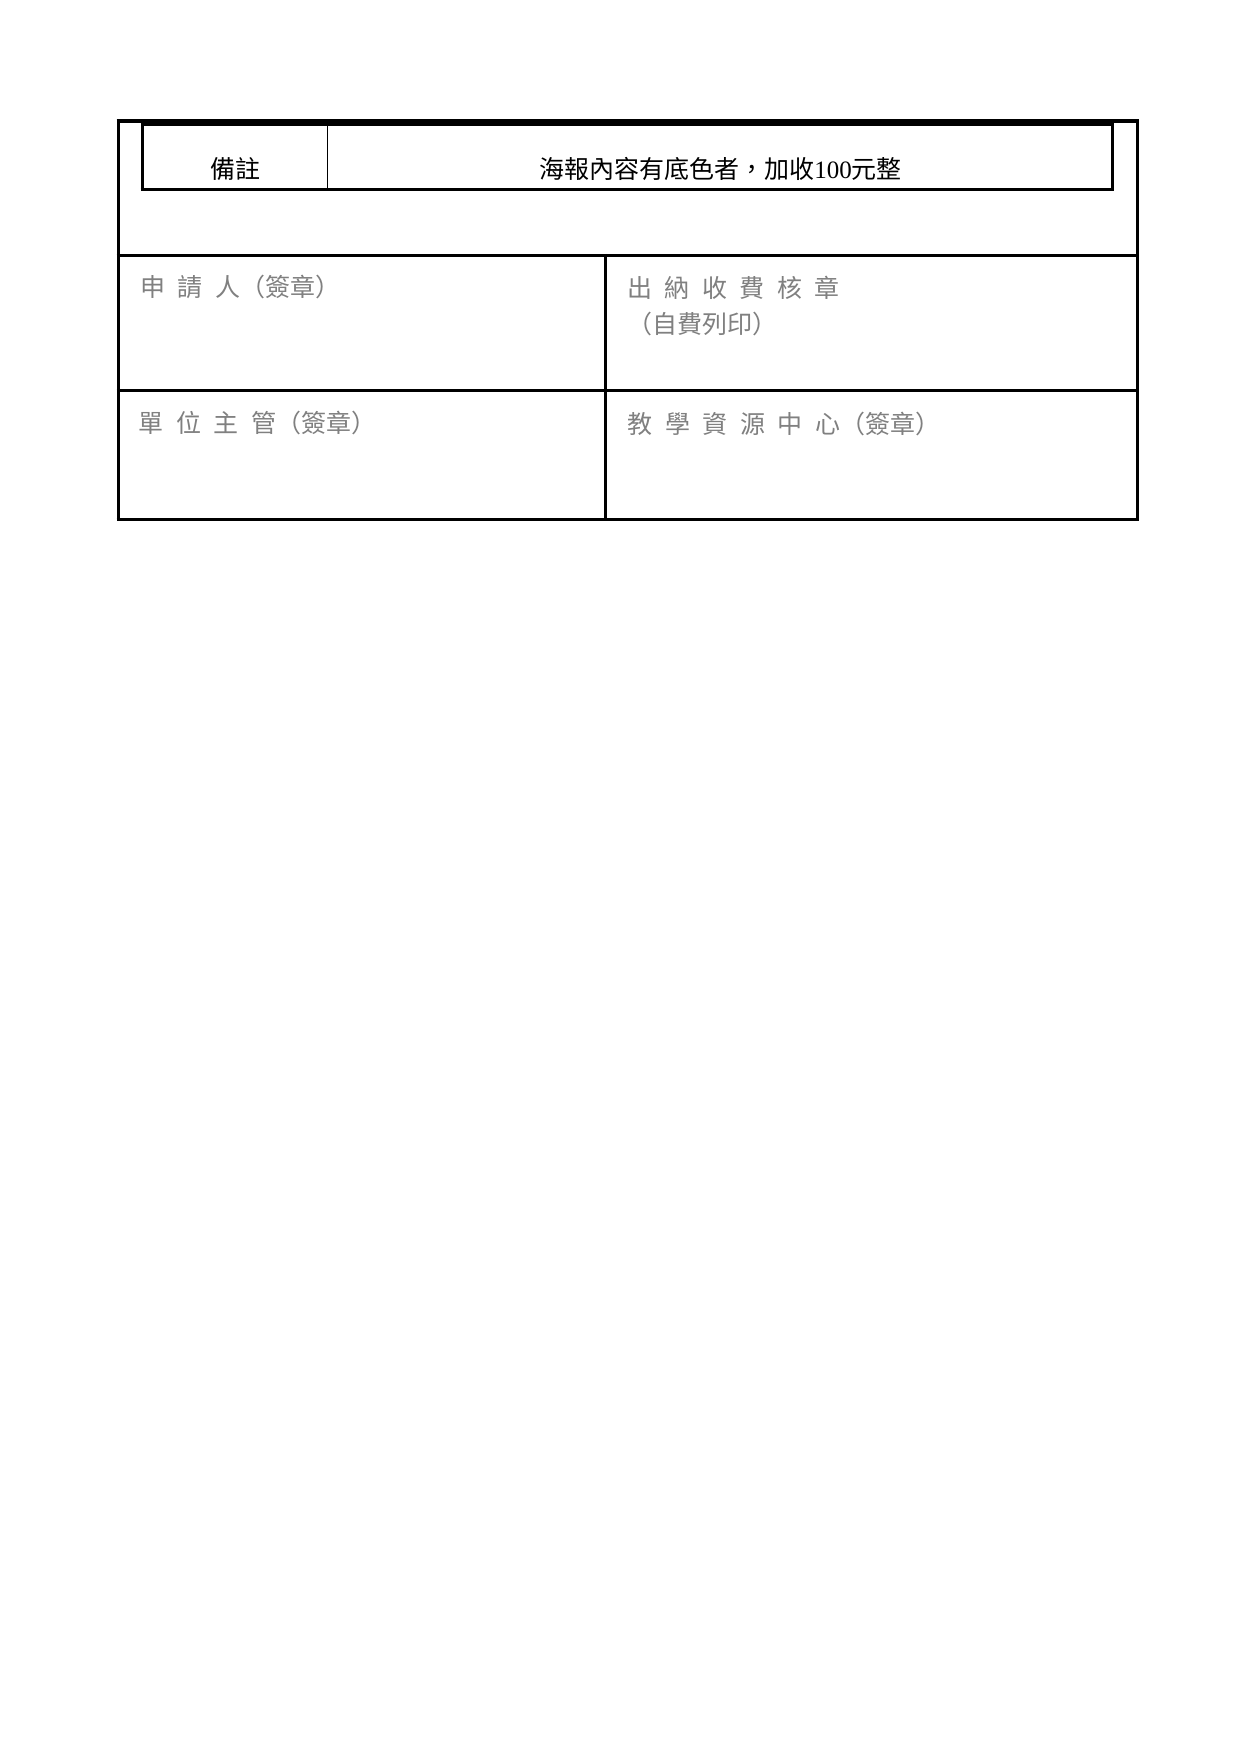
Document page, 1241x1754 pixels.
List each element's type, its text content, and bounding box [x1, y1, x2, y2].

table_cell [607, 392, 1136, 518]
table_cell 備註 [144, 126, 327, 188]
table_cell 海報內容有底色者，加收100元整 [328, 126, 1111, 188]
table_cell [120, 123, 1136, 254]
table_cell [120, 392, 604, 518]
table_cell [607, 257, 1136, 388]
table_cell [120, 257, 604, 388]
